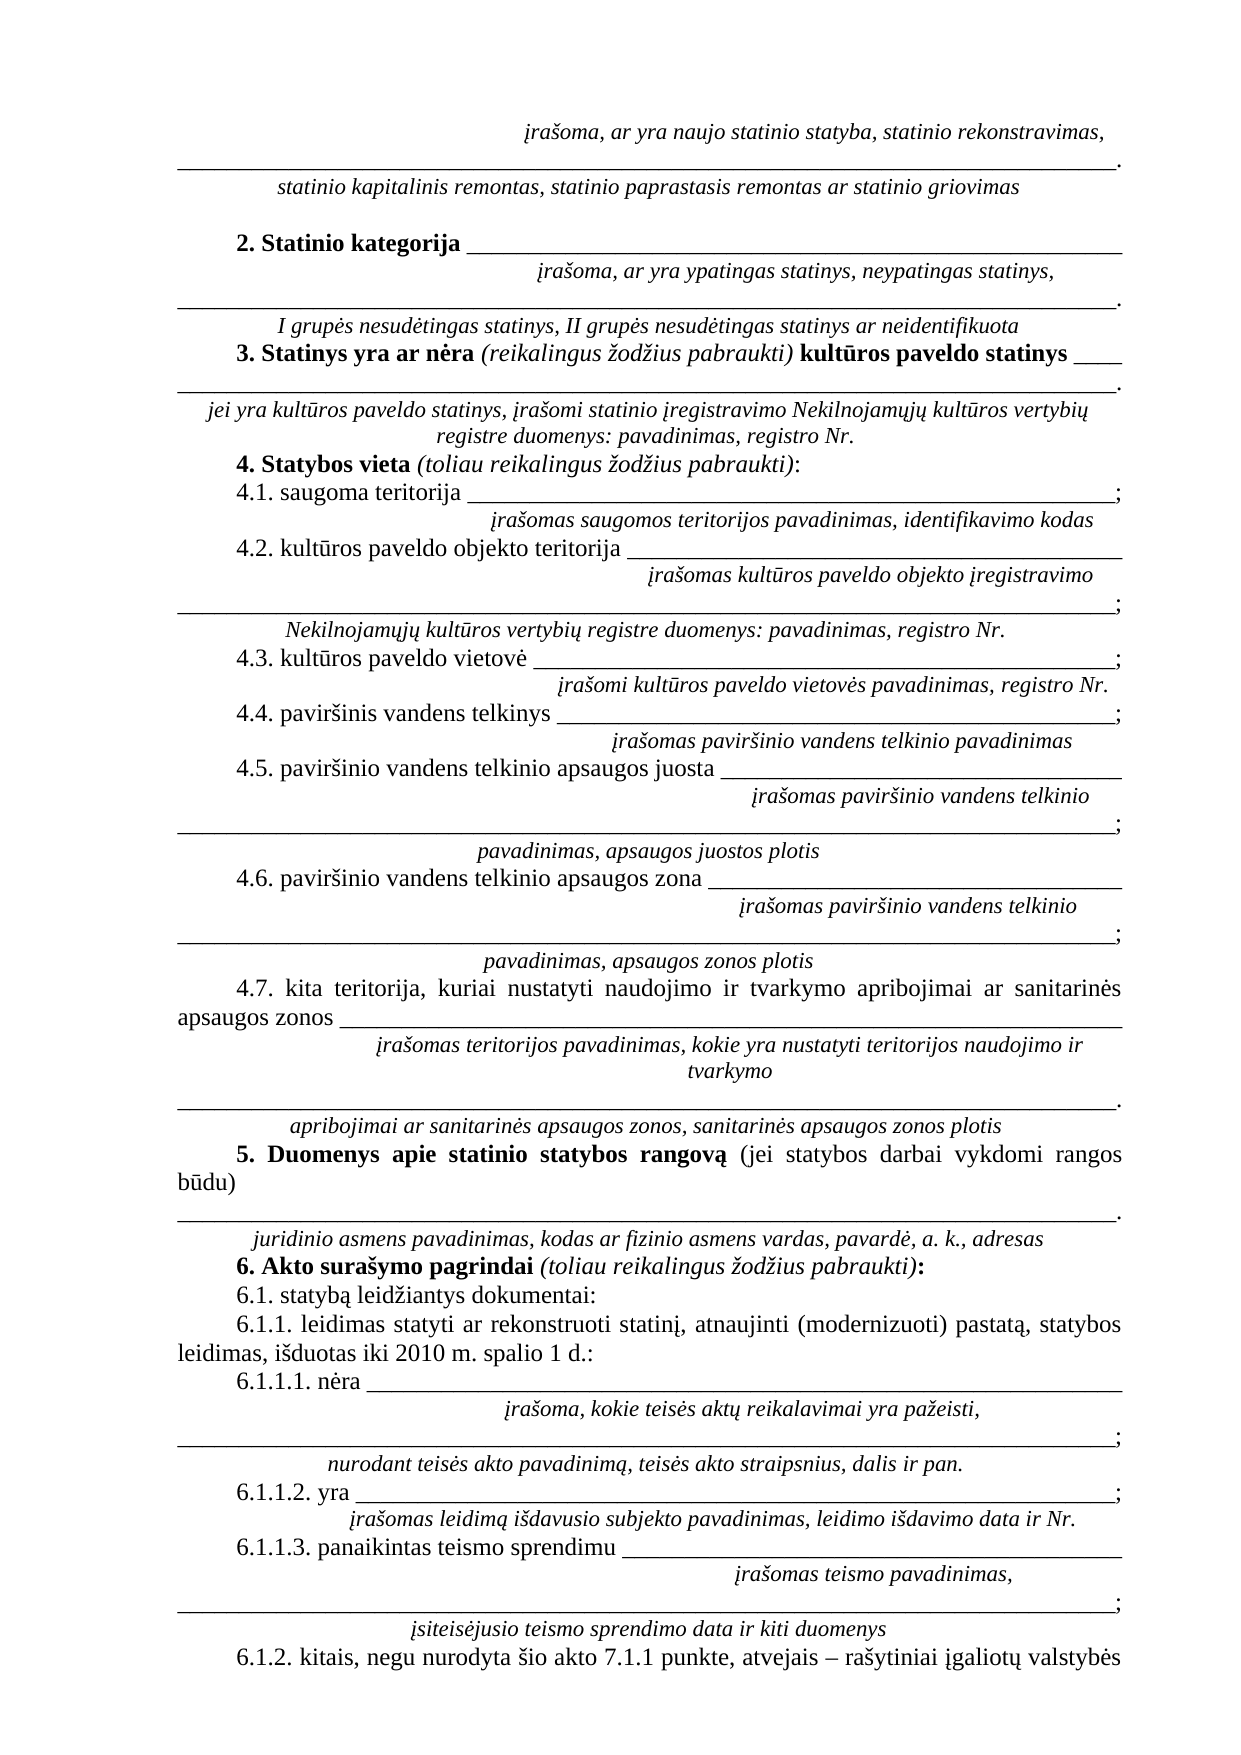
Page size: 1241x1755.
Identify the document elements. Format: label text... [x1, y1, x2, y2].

text 6. Akto surašymo pagrindai (toliau reikalingus žodžius pabraukti): [177, 1251, 1122, 1280]
text įrašomas teismo pavadinimas, [627, 1560, 1122, 1587]
text _ ; [177, 1587, 1122, 1616]
text 3. Statinys yra ar nėra (reikalingus žodžius pabraukti) kultūros paveldo statinys [177, 338, 1122, 367]
text 4.2. kultūros paveldo objekto teritorija [177, 533, 1122, 561]
text 6.1.2. kitais, negu nurodyta šio akto 7.1.1 punkte, atvejais – rašytiniai įgaliotų valstybės tarnautojų pritarimai statinio projektui (kai jie yra privalomi) [177, 1642, 1122, 1671]
text 4.5. paviršinio vandens telkinio apsaugos juosta [177, 753, 1122, 782]
text jei yra kultūros paveldo statinys, įrašomi statinio įregistravimo Nekilnojamųjų kultūros vertybių [177, 396, 1122, 422]
text _ ; [177, 918, 1122, 947]
text 4.4. paviršinis vandens telkinys ; [177, 698, 1122, 727]
text 6.1.1. leidimas statyti ar rekonstruoti statinį, atnaujinti (modernizuoti) pastatą, statybos leidimas, išduotas iki 2010 m. spalio 1 d.: [177, 1309, 1122, 1366]
text _ . [177, 1084, 1122, 1112]
text 4. Statybos vieta (toliau reikalingus žodžius pabraukti): [177, 449, 1122, 477]
text juridinio asmens pavadinimas, kodas ar fizinio asmens vardas, pavardė, a. k., adresas [177, 1225, 1122, 1251]
text 6.1.1.3. panaikintas teismo sprendimu [177, 1532, 1122, 1560]
text įrašomas paviršinio vandens telkinio [727, 782, 1122, 808]
text 2. Statinio kategorija [177, 228, 1122, 257]
text įrašomas paviršinio vandens telkinio [702, 892, 1122, 918]
text įrašoma, ar yra naujo statinio statyba, statinio rekonstravimas, [515, 118, 1122, 144]
text įrašomas kultūros paveldo objekto įregistravimo [627, 561, 1122, 588]
text 4.3. kultūros paveldo vietovė ; [177, 643, 1122, 672]
text 6.1. statybą leidžiantys dokumentai: [177, 1280, 1122, 1309]
text įrašomi kultūros paveldo vietovės pavadinimas, registro Nr. [552, 672, 1122, 698]
text registre duomenys: pavadinimas, registro Nr. [177, 422, 1122, 449]
text 6.1.1.2. yra ; [177, 1477, 1122, 1505]
text _ . [177, 367, 1122, 396]
text pavadinimas, apsaugos juostos plotis [177, 837, 1122, 863]
text įsiteisėjusio teismo sprendimo data ir kiti duomenys [177, 1616, 1122, 1642]
text 6.1.1.1. nėra [177, 1366, 1122, 1395]
text _ ; [177, 808, 1122, 837]
text _ . [177, 144, 1122, 173]
text Nekilnojamųjų kultūros vertybių registre duomenys: pavadinimas, registro Nr. [177, 616, 1122, 643]
text įrašoma, ar yra ypatingas statinys, neypatingas statinys, [477, 257, 1122, 283]
text įrašoma, kokie teisės aktų reikalavimai yra pažeisti, [365, 1395, 1122, 1421]
text 4.6. paviršinio vandens telkinio apsaugos zona [177, 863, 1122, 892]
text pavadinimas, apsaugos zonos plotis [177, 947, 1122, 973]
text įrašomas leidimą išdavusio subjekto pavadinimas, leidimo išdavimo data ir Nr. [312, 1505, 1122, 1532]
text nurodant teisės akto pavadinimą, teisės akto straipsnius, dalis ir pan. [177, 1450, 1122, 1477]
text _ ; [177, 1421, 1122, 1450]
text 4.7. kita teritorija, kuriai nustatyti naudojimo ir tvarkymo apribojimai ar sanitarinės apsaugos zonos [177, 973, 1122, 1031]
text 4.1. saugoma teritorija ; [177, 477, 1122, 506]
text 5. Duomenys apie statinio statybos rangovą (jei statybos darbai vykdomi rangos būdu) [177, 1139, 1122, 1196]
text įrašomas teritorijos pavadinimas, kokie yra nustatyti teritorijos naudojimo ir tvarkymo [340, 1031, 1122, 1084]
text statinio kapitalinis remontas, statinio paprastasis remontas ar statinio griovimas [177, 173, 1122, 199]
text _ . [177, 283, 1122, 312]
text įrašomas saugomos teritorijos pavadinimas, identifikavimo kodas [465, 506, 1122, 533]
text _ ; [177, 588, 1122, 616]
text įrašomas paviršinio vandens telkinio pavadinimas [565, 727, 1122, 753]
text apribojimai ar sanitarinės apsaugos zonos, sanitarinės apsaugos zonos plotis [177, 1112, 1122, 1139]
text I grupės nesudėtingas statinys, II grupės nesudėtingas statinys ar neidentifikuota [177, 312, 1122, 338]
text _ . [177, 1196, 1122, 1225]
